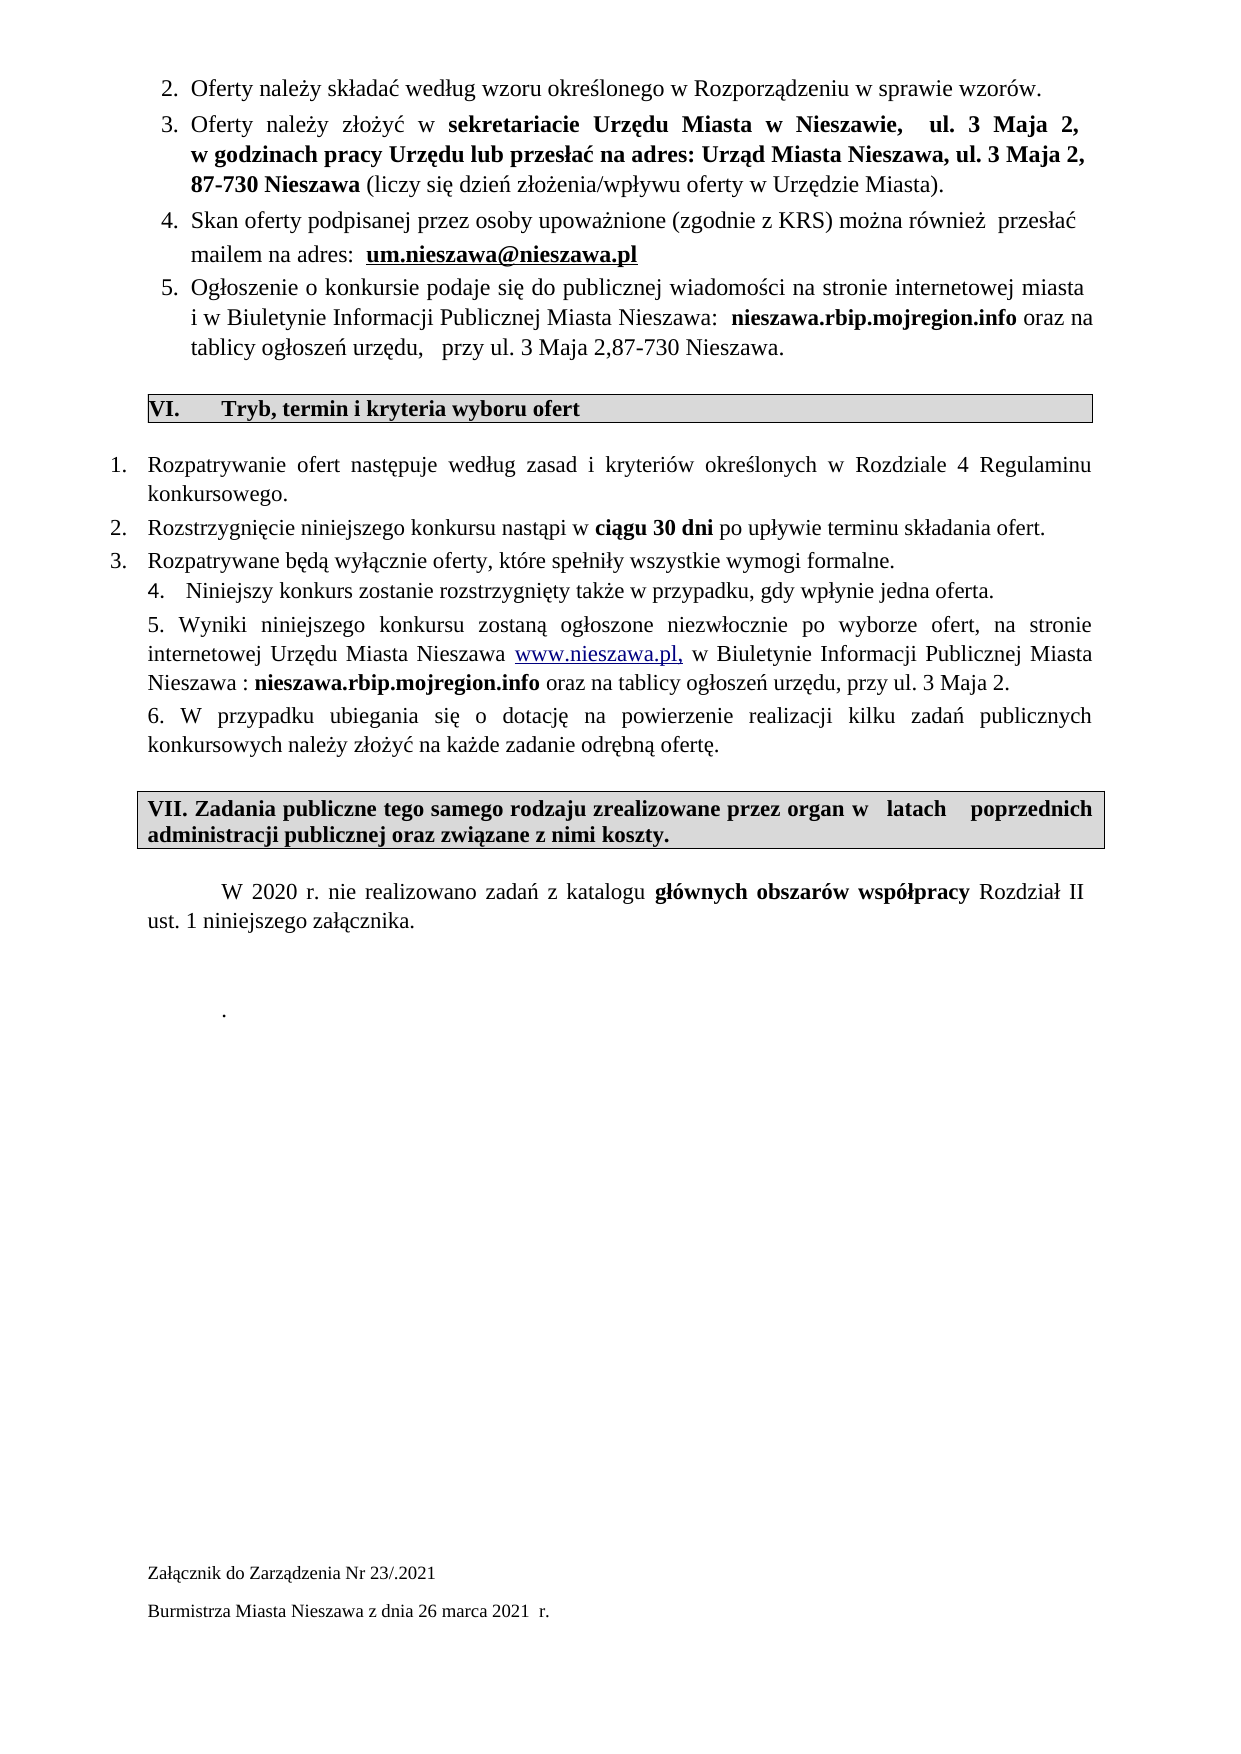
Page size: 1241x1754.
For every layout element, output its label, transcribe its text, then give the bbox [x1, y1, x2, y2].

table_header VII. Zadania publiczne tego samego rodzaju zrealizowane przez organ administracji publicznej oraz związane z nimi koszty. [138, 792, 846, 848]
list Ogłoszenie o konkursie podaje się do publicznej wiadomości na stronie internetowej miasta i w Biuletynie Informacji Publicznej Miasta Nieszawa: nieszawa.rbip.mojregion.info oraz na tablicy ogłoszeń urzędu, przy ul. 3 Maja 2,87-730 Nieszawa. [161, 273, 1093, 361]
list Rozpatrywanie ofert następuje według zasad i kryteriów określonych w Rozdziale 4 Regulaminu konkursowego. [110, 451, 1093, 507]
table_header w [846, 792, 887, 848]
list Rozstrzygnięcie niniejszego konkursu nastąpi w ciągu 30 dni po upływie terminu składania ofert. [110, 514, 1093, 541]
table_header latach [887, 792, 970, 848]
subtitle Tryb, termin i kryteria wyboru ofert [149, 395, 1092, 422]
text 4. Niniejszy konkurs zostanie rozstrzygnięty także w przypadku, gdy wpłynie jedna oferta. [147, 577, 1093, 604]
text . [147, 996, 1093, 1022]
list Oferty należy złożyć w sekretariacie Urzędu Miasta w Nieszawie, ul. 3 Maja 2, w godzinach pracy Urzędu lub przesłać na adres: Urząd Miasta Nieszawa, ul. 3 Maja 2, 87-730 Nieszawa (liczy się dzień złożenia/wpływu oferty w Urzędzie Miasta). [161, 110, 1093, 198]
list Skan oferty podpisanej przez osoby upoważnione (zgodnie z KRS) można również przesłać mailem na adres: um.nieszawa@nieszawa.pl [161, 206, 1093, 267]
text W 2020 r. nie realizowano zadań z katalogu głównych obszarów współpracy Rozdział II ust. 1 niniejszego załącznika. [147, 878, 1093, 933]
list Rozpatrywane będą wyłącznie oferty, które spełniły wszystkie wymogi formalne. [110, 547, 1093, 573]
text 6. W przypadku ubiegania się o dotację na powierzenie realizacji kilku zadań publicznych konkursowych należy złożyć na każde zadanie odrębną ofertę. [147, 703, 1093, 758]
list Oferty należy składać według wzoru określonego w Rozporządzeniu w sprawie wzorów. [161, 74, 1093, 101]
table_header poprzednich [970, 792, 1104, 848]
text 5. Wyniki niniejszego konkursu zostaną ogłoszone niezwłocznie po wyborze ofert, na stronie internetowej Urzędu Miasta Nieszawa www.nieszawa.pl, w Biuletynie Informacji Publicznej Miasta Nieszawa : nieszawa.rbip.mojregion.info oraz na tablicy ogłoszeń urzędu, przy ul. 3 Maja 2. [147, 611, 1093, 695]
